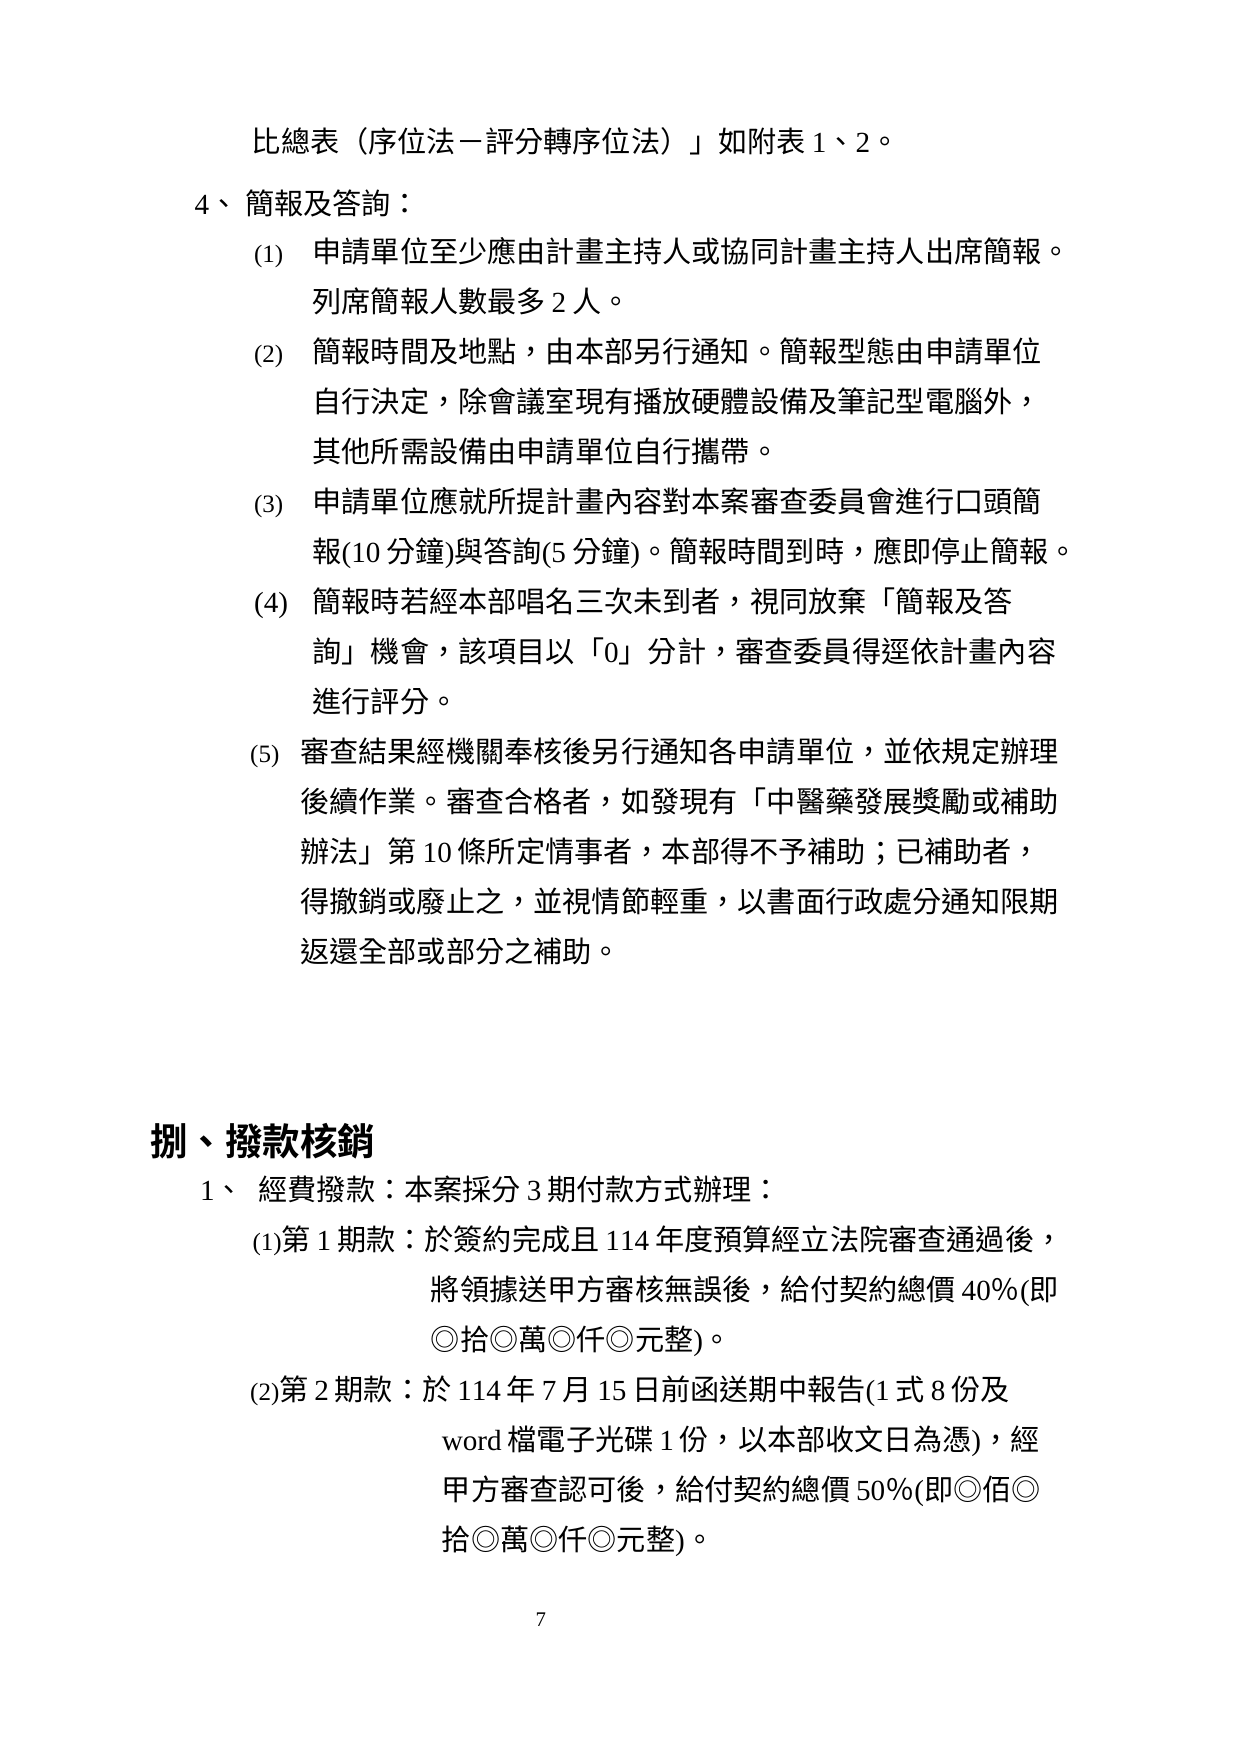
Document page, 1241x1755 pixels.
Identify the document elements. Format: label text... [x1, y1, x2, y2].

list 申請單位應就所提計畫內容對本案審查委員會進行口頭簡報(10分鐘)與答詢(5分鐘)。簡報時間到時，應即停止簡報。 [254, 473, 1063, 573]
list 第1期款：於簽約完成且114年度預算經立法院審查通過後，將領據送甲方審核無誤後，給付契約總價40％(即◎拾◎萬◎仟◎元整)。 [252, 1210, 1063, 1360]
list 審查結果經機關奉核後另行通知各申請單位，並依規定辦理後續作業。審查合格者，如發現有「中醫藥發展獎勵或補助辦法」第10條所定情事者，本部得不予補助；已補助者，得撤銷或廢止之，並視情節輕重，以書面行政處分通知限期返還全部或部分之補助。 [250, 723, 1063, 973]
list 經費撥款：本案採分3期付款方式辦理： [200, 1160, 1063, 1210]
text 比總表（序位法－評分轉序位法）」如附表1、2。 [244, 98, 1063, 160]
list 第2期款：於114年7月15日前函送期中報告(1式8份及word檔電子光碟1份，以本部收文日為憑)，經甲方審查認可後，給付契約總價50％(即◎佰◎拾◎萬◎仟◎元整)。 [250, 1360, 1063, 1560]
list 簡報時若經本部唱名三次未到者，視同放棄「簡報及答詢」機會，該項目以「0」分計，審查委員得逕依計畫內容進行評分。 [254, 573, 1063, 723]
list 簡報及答詢： [194, 160, 1063, 223]
text 捌、撥款核銷 [150, 1098, 1063, 1160]
list 簡報時間及地點，由本部另行通知。簡報型態由申請單位自行決定，除會議室現有播放硬體設備及筆記型電腦外，其他所需設備由申請單位自行攜帶。 [254, 323, 1063, 473]
list 申請單位至少應由計畫主持人或協同計畫主持人出席簡報。列席簡報人數最多2人。 [254, 223, 1063, 323]
